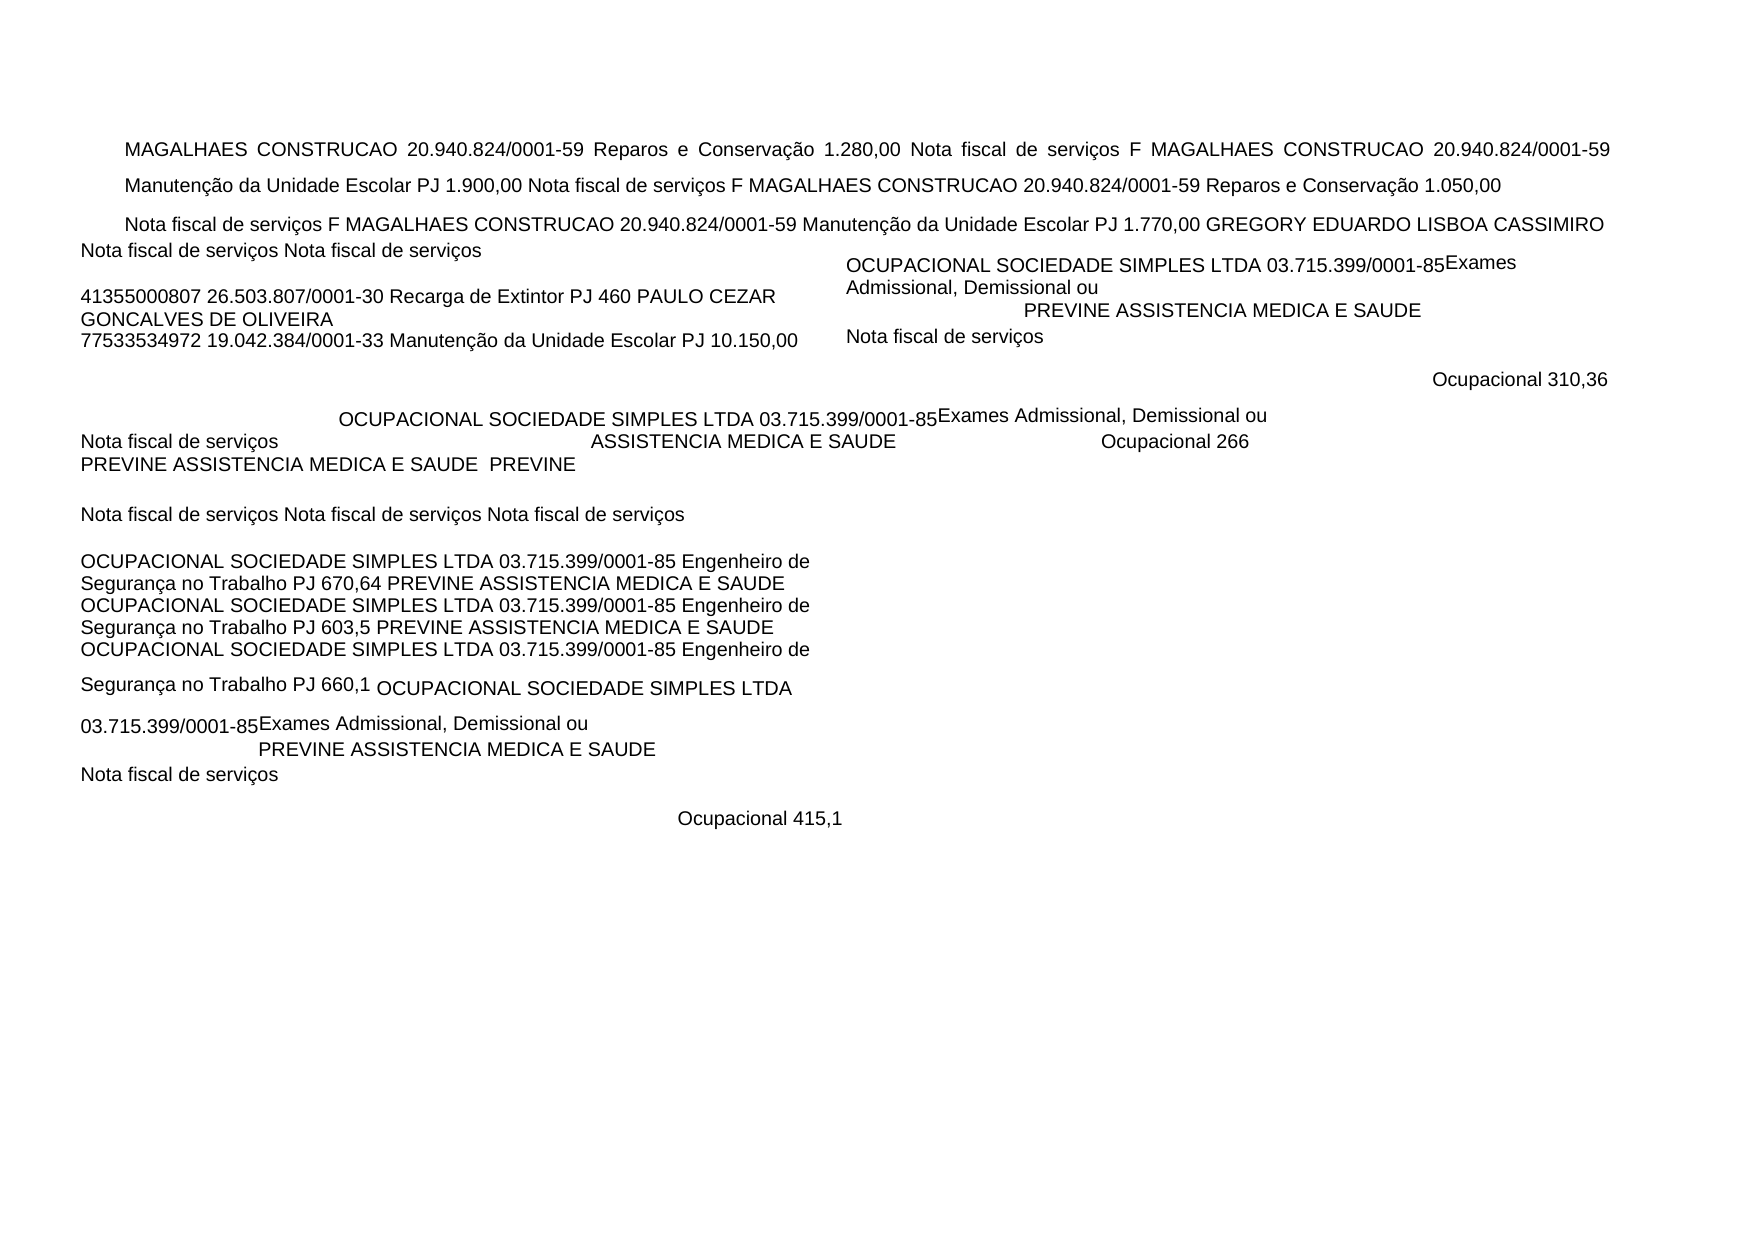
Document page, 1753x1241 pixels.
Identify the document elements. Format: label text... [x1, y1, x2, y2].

text 77533534972 19.042.384/0001-33 Manutenção da Unidade Escolar PJ 10.150,00 [80, 330, 846, 352]
text Nota fiscal de serviços F MAGALHAES CONSTRUCAO 20.940.824/0001-59 Manutenção da Unidade Escolar PJ 1.770,00 GREGORY EDUARDO LISBOA CASSIMIRO [124, 214, 1613, 236]
text OCUPACIONAL SOCIEDADE SIMPLES LTDA 03.715.399/0001-85Exames Admissional, Demissional ou [338, 391, 1611, 430]
text PREVINE ASSISTENCIA MEDICA E SAUDE [846, 299, 1421, 322]
text Ocupacional 415,1 [80, 806, 842, 829]
text Ocupacional 310,36 [846, 368, 1608, 390]
text OCUPACIONAL SOCIEDADE SIMPLES LTDA 03.715.399/0001-85 Engenheiro de Segurança no Trabalho PJ 603,5 PREVINE ASSISTENCIA MEDICA E SAUDE [80, 595, 846, 639]
text MAGALHAES CONSTRUCAO 20.940.824/0001-59 Reparos e Conservação 1.280,00 Nota fiscal de serviços F MAGALHAES CONSTRUCAO 20.940.824/0001-59 Manutenção da Unidade Escolar PJ 1.900,00 Nota fiscal de serviços F MAGALHAES CONSTRUCAO 20.940.824/0001-59 Reparos e Conservação 1.050,00 [124, 138, 1613, 197]
text Ocupacional 266 [1101, 430, 1611, 453]
text Nota fiscal de serviços Nota fiscal de serviços [80, 238, 846, 261]
text 41355000807 26.503.807/0001-30 Recarga de Extintor PJ 460 PAULO CEZAR GONCALVES DE OLIVEIRA [80, 286, 846, 330]
text Nota fiscal de serviços [846, 325, 1611, 347]
text PREVINE ASSISTENCIA MEDICA E SAUDE [80, 738, 656, 760]
text PREVINE ASSISTENCIA MEDICA E SAUDE PREVINE ASSISTENCIA MEDICA E SAUDE [80, 430, 1101, 476]
text OCUPACIONAL SOCIEDADE SIMPLES LTDA 03.715.399/0001-85 Engenheiro de Segurança no Trabalho PJ 660,1 OCUPACIONAL SOCIEDADE SIMPLES LTDA 03.715.399/0001-85Exames Admissional, Demissional ou [80, 639, 846, 738]
text Nota fiscal de serviços Nota fiscal de serviços Nota fiscal de serviços [80, 503, 846, 526]
text Nota fiscal de serviços [80, 430, 591, 453]
text OCUPACIONAL SOCIEDADE SIMPLES LTDA 03.715.399/0001-85Exames Admissional, Demissional ou [846, 238, 1611, 299]
text Nota fiscal de serviços [80, 763, 846, 786]
text OCUPACIONAL SOCIEDADE SIMPLES LTDA 03.715.399/0001-85 Engenheiro de Segurança no Trabalho PJ 670,64 PREVINE ASSISTENCIA MEDICA E SAUDE [80, 551, 846, 595]
